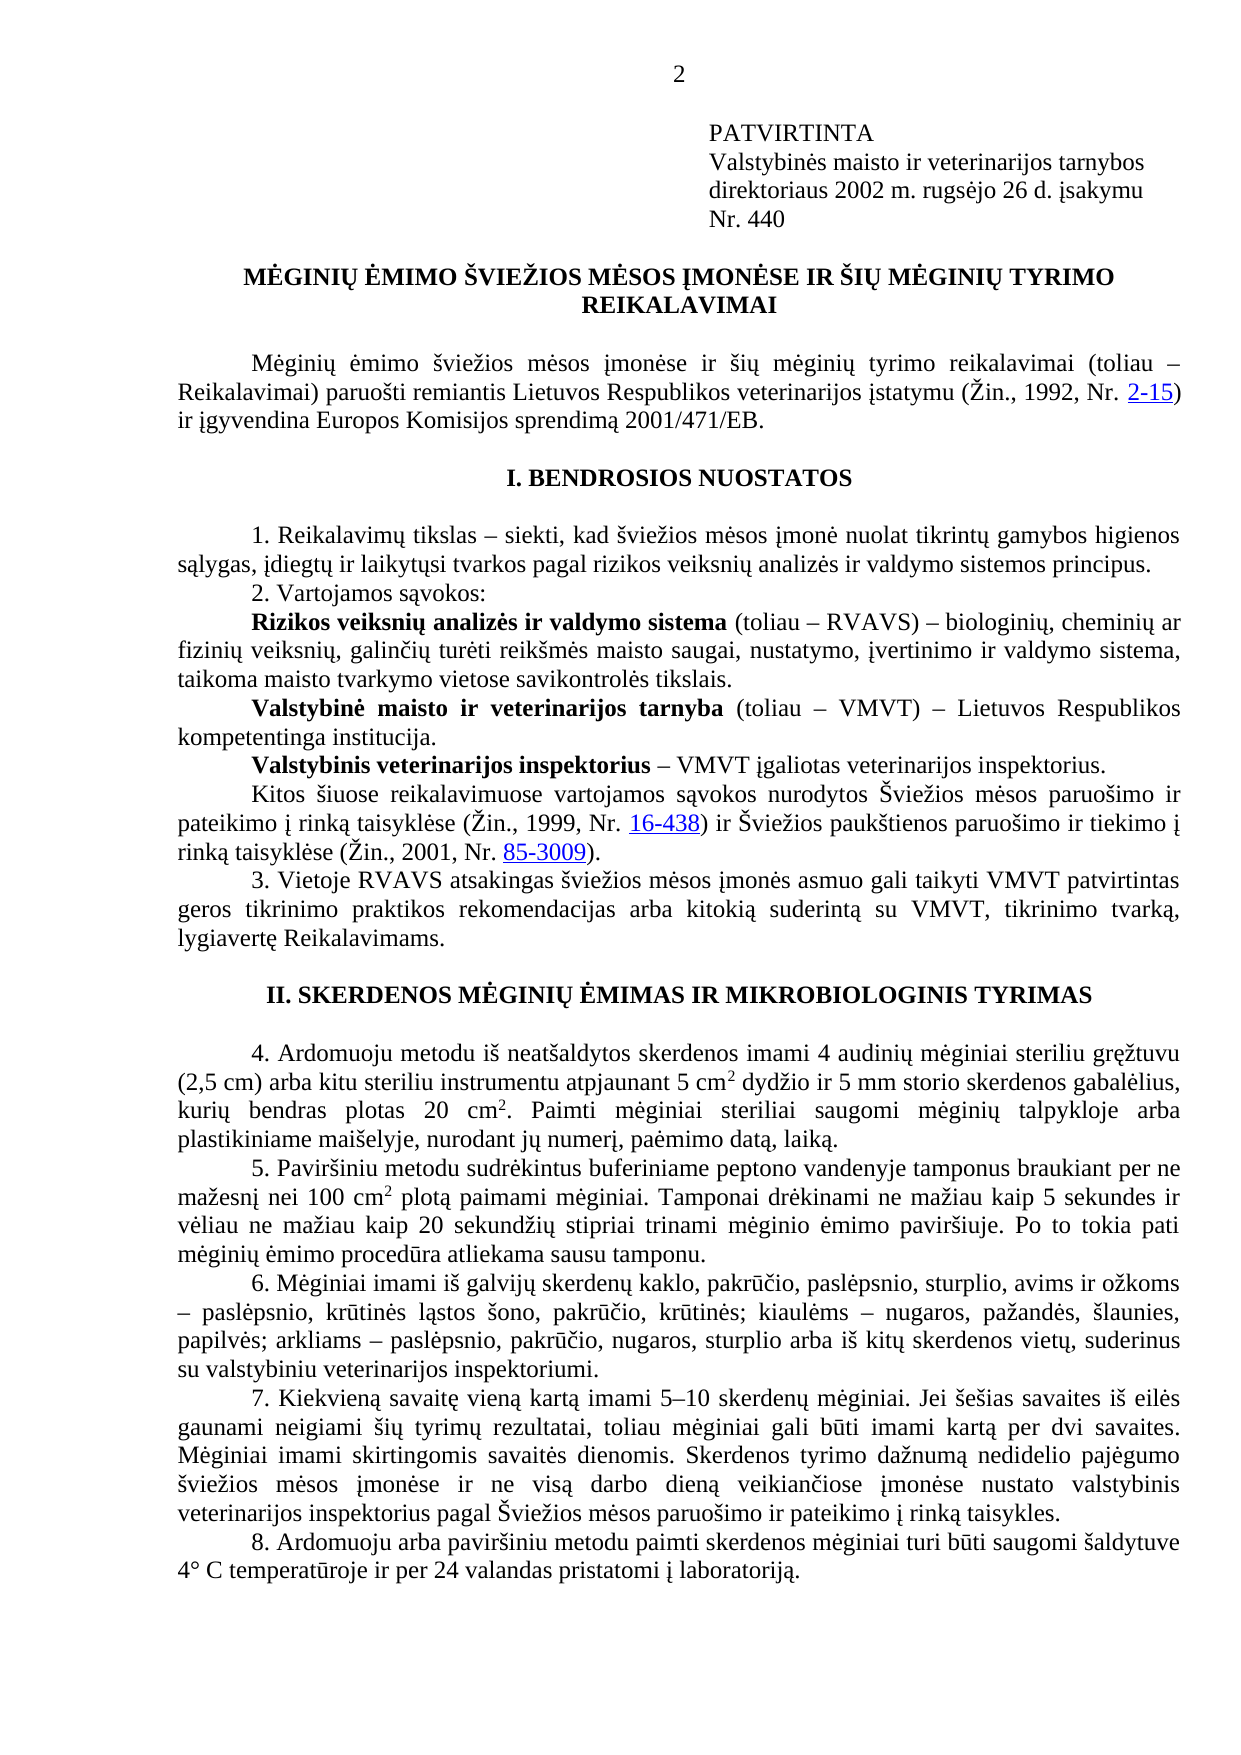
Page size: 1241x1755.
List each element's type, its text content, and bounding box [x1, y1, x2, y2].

text PATVIRTINTA [177, 118, 1181, 147]
text 5. Paviršiniu metodu sudrėkintus buferiniame peptono vandenyje tamponus braukiant per ne mažesnį nei 100 cm2 plotą paimami mėginiai. Tamponai drėkinami ne mažiau kaip 5 sekundes ir vėliau ne mažiau kaip 20 sekundžių stipriai trinami mėginio ėmimo paviršiuje. Po to tokia pati mėginių ėmimo procedūra atliekama sausu tamponu. [177, 1153, 1181, 1268]
text Valstybinis veterinarijos inspektorius – VMVT įgaliotas veterinarijos inspektorius. [177, 751, 1181, 779]
text Rizikos veiksnių analizės ir valdymo sistema (toliau – RVAVS) – biologinių, cheminių ar fizinių veiksnių, galinčių turėti reikšmės maisto saugai, nustatymo, įvertinimo ir valdymo sistema, taikoma maisto tvarkymo vietose savikontrolės tikslais. [177, 607, 1181, 693]
text 4. Ardomuoju metodu iš neatšaldytos skerdenos imami 4 audinių mėginiai steriliu gręžtuvu (2,5 cm) arba kitu steriliu instrumentu atpjaunant 5 cm2 dydžio ir 5 mm storio skerdenos gabalėlius, kurių bendras plotas 20 cm2. Paimti mėginiai steriliai saugomi mėginių talpykloje arba plastikiniame maišelyje, nurodant jų numerį, paėmimo datą, laiką. [177, 1038, 1181, 1153]
text 2. Vartojamos sąvokos: [177, 578, 1181, 607]
text Valstybinė maisto ir veterinarijos tarnyba (toliau – VMVT) – Lietuvos Respublikos kompetentinga institucija. [177, 693, 1181, 751]
text Nr. 440 [177, 204, 1181, 233]
text I. BENDROSIOS NUOSTATOS [177, 463, 1181, 492]
text Valstybinės maisto ir veterinarijos tarnybos [177, 147, 1181, 176]
text Mėginių ėmimo šviežios mėsos įmonėse ir šių mėginių tyrimo reikalavimai (toliau – Reikalavimai) paruošti remiantis Lietuvos Respublikos veterinarijos įstatymu (Žin., 1992, Nr. 2-15) ir įgyvendina Europos Komisijos sprendimą 2001/471/EB. [177, 348, 1181, 434]
text 8. Ardomuoju arba paviršiniu metodu paimti skerdenos mėginiai turi būti saugomi šaldytuve 4° C temperatūroje ir per 24 valandas pristatomi į laboratoriją. [177, 1527, 1181, 1584]
text II. SKERDENOS MĖGINIŲ ĖMIMAS IR MIKROBIOLOGINIS TYRIMAS [177, 981, 1181, 1009]
text MĖGINIŲ ĖMIMO ŠVIEŽIOS MĖSOS ĮMONĖSE IR ŠIŲ MĖGINIŲ TYRIMO REIKALAVIMAI [177, 262, 1181, 319]
text 3. Vietoje RVAVS atsakingas šviežios mėsos įmonės asmuo gali taikyti VMVT patvirtintas geros tikrinimo praktikos rekomendacijas arba kitokią suderintą su VMVT, tikrinimo tvarką, lygiavertę Reikalavimams. [177, 866, 1181, 952]
text 7. Kiekvieną savaitę vieną kartą imami 5–10 skerdenų mėginiai. Jei šešias savaites iš eilės gaunami neigiami šių tyrimų rezultatai, toliau mėginiai gali būti imami kartą per dvi savaites. Mėginiai imami skirtingomis savaitės dienomis. Skerdenos tyrimo dažnumą nedidelio pajėgumo šviežios mėsos įmonėse ir ne visą darbo dieną veikiančiose įmonėse nustato valstybinis veterinarijos inspektorius pagal Šviežios mėsos paruošimo ir pateikimo į rinką taisykles. [177, 1383, 1181, 1527]
text direktoriaus 2002 m. rugsėjo 26 d. įsakymu [177, 176, 1181, 204]
text Kitos šiuose reikalavimuose vartojamos sąvokos nurodytos Šviežios mėsos paruošimo ir pateikimo į rinką taisyklėse (Žin., 1999, Nr. 16-438) ir Šviežios paukštienos paruošimo ir tiekimo į rinką taisyklėse (Žin., 2001, Nr. 85-3009). [177, 779, 1181, 866]
text 1. Reikalavimų tikslas – siekti, kad šviežios mėsos įmonė nuolat tikrintų gamybos higienos sąlygas, įdiegtų ir laikytųsi tvarkos pagal rizikos veiksnių analizės ir valdymo sistemos principus. [177, 521, 1181, 578]
text 6. Mėginiai imami iš galvijų skerdenų kaklo, pakrūčio, paslėpsnio, sturplio, avims ir ožkoms – paslėpsnio, krūtinės ląstos šono, pakrūčio, krūtinės; kiaulėms – nugaros, pažandės, šlaunies, papilvės; arkliams – paslėpsnio, pakrūčio, nugaros, sturplio arba iš kitų skerdenos vietų, suderinus su valstybiniu veterinarijos inspektoriumi. [177, 1268, 1181, 1383]
